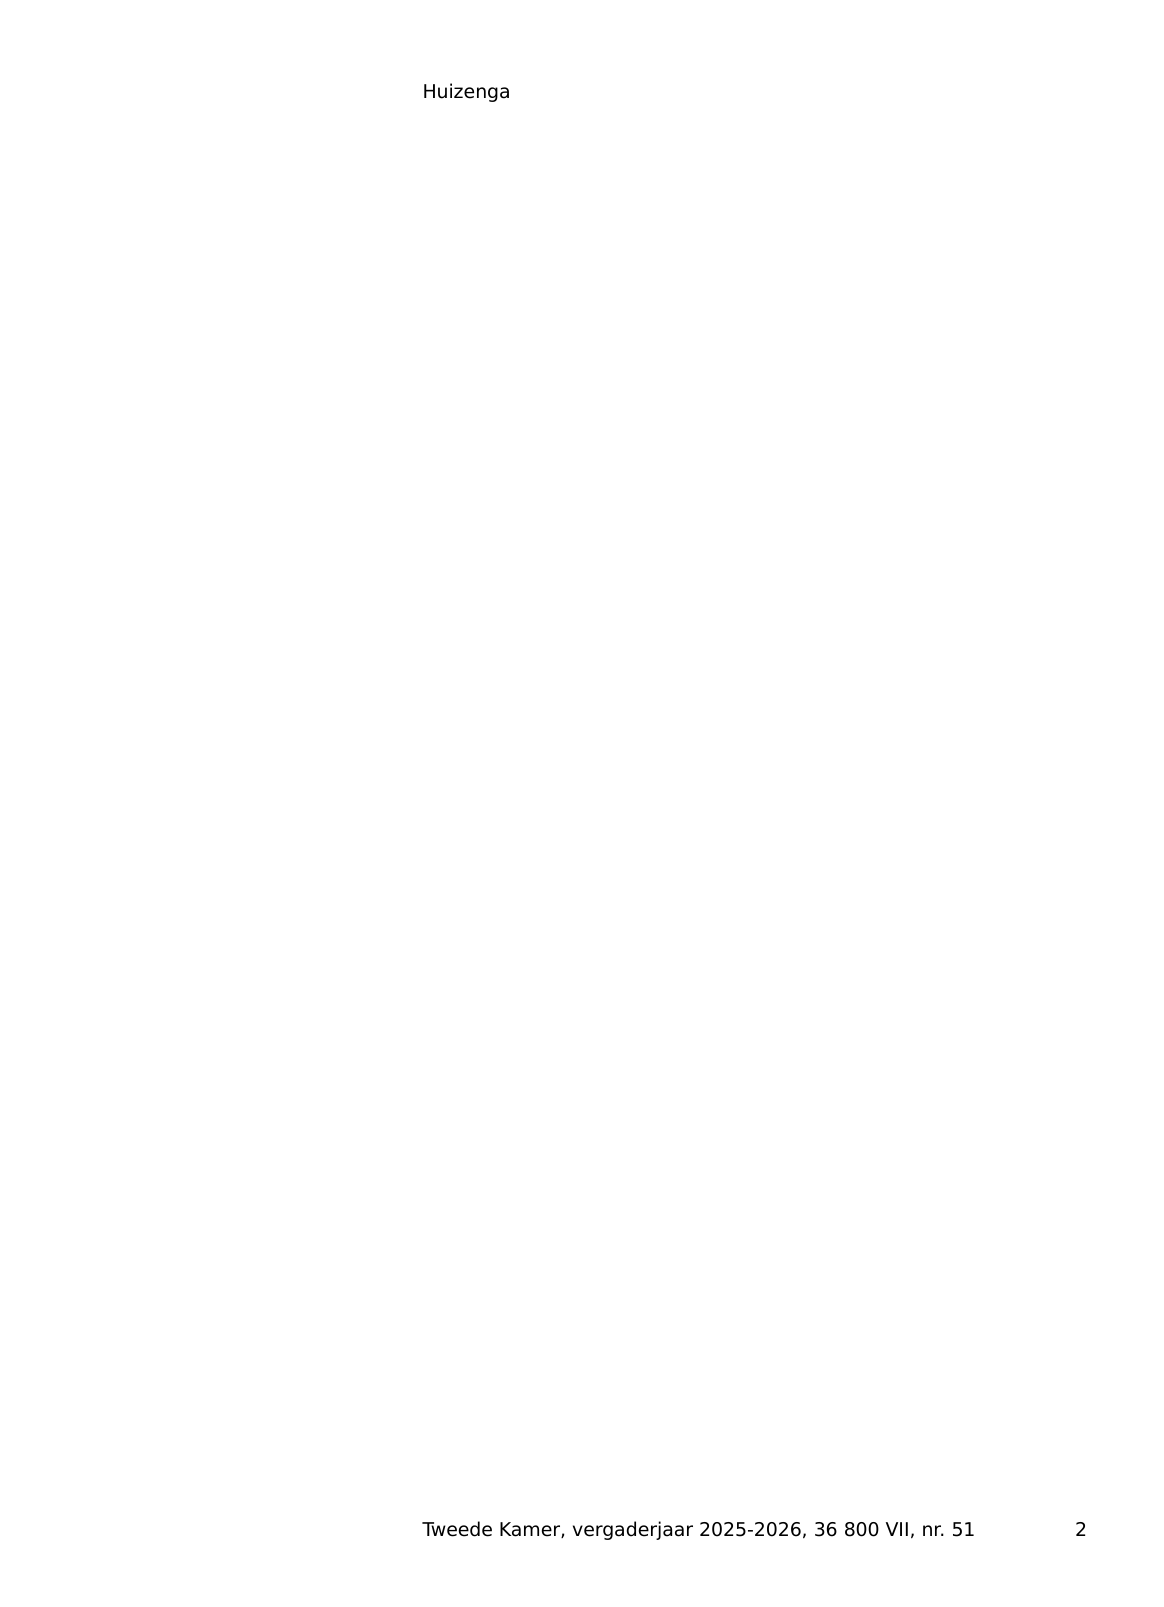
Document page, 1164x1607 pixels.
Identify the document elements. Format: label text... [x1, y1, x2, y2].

text Huizenga [422, 59, 1087, 103]
